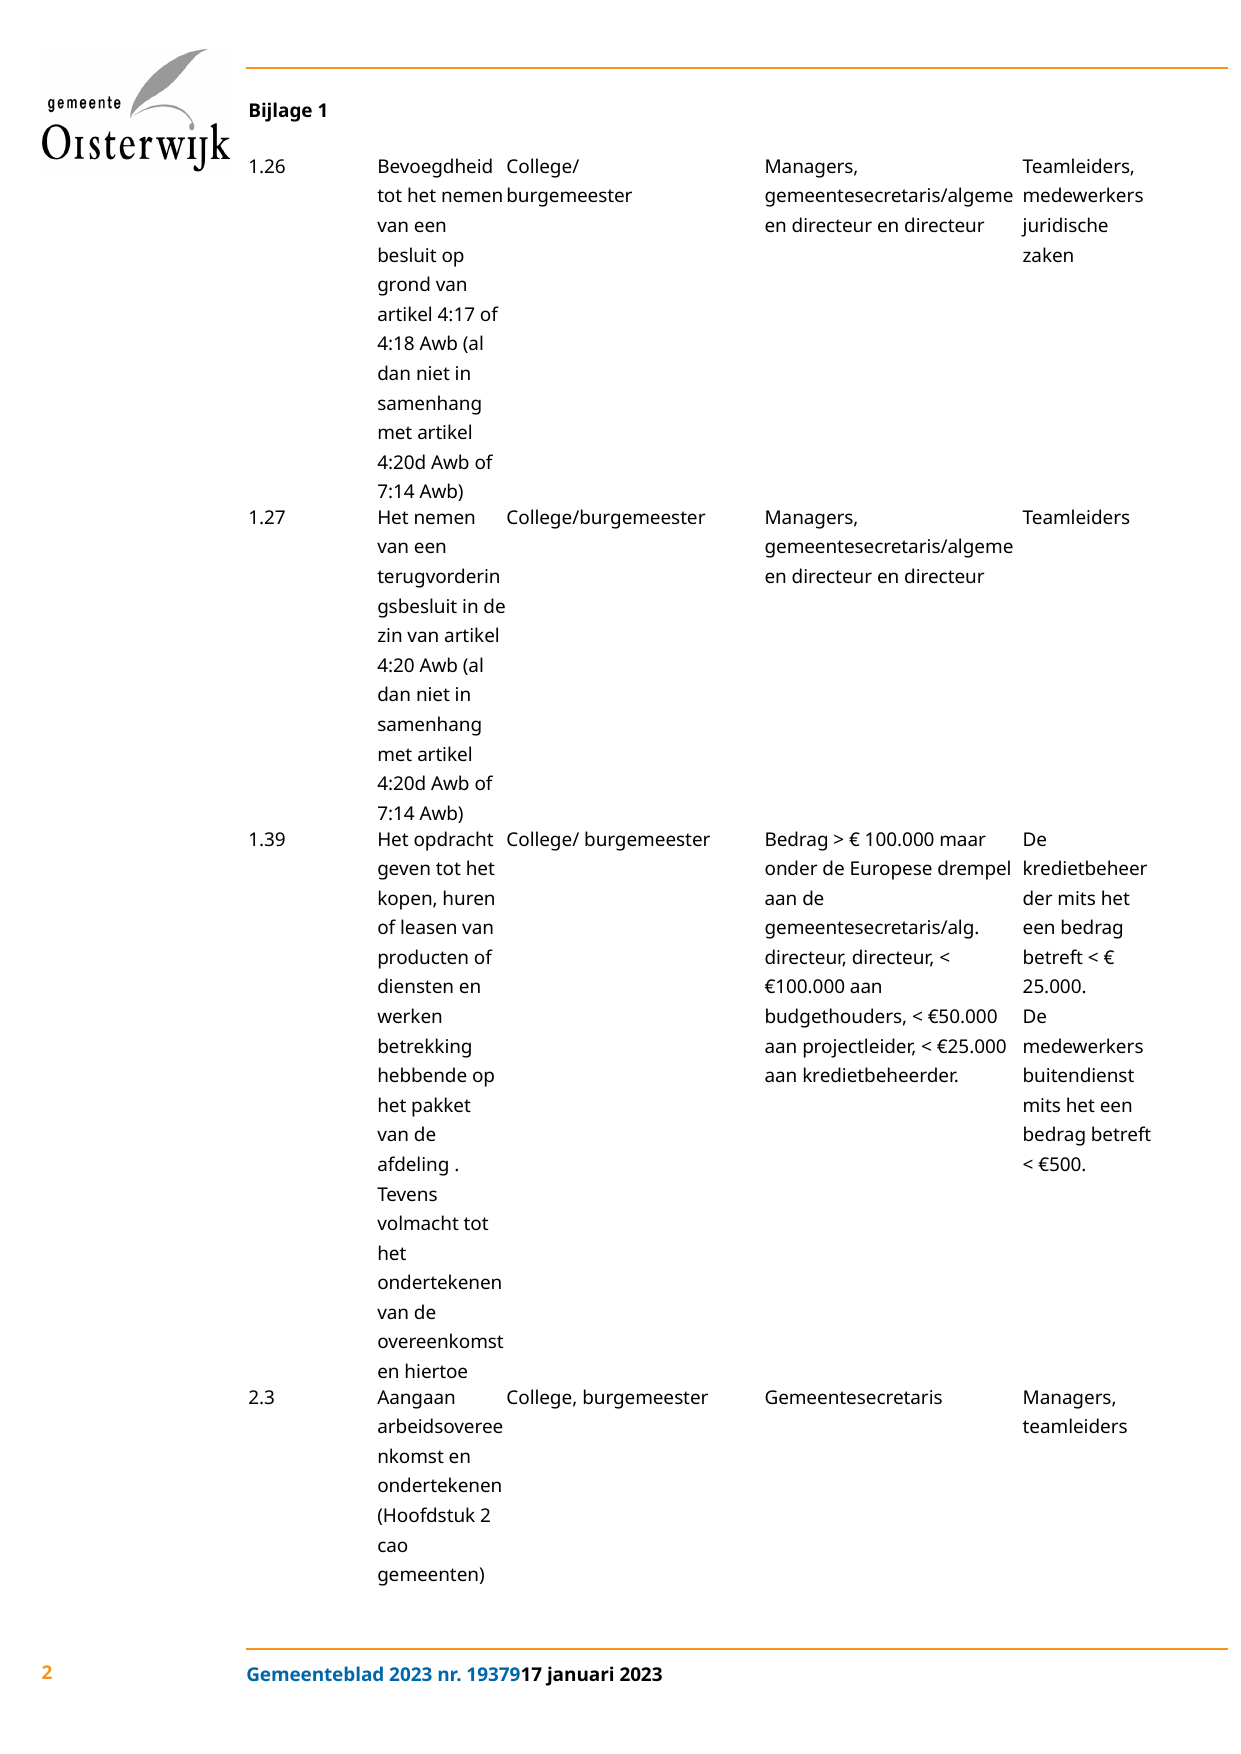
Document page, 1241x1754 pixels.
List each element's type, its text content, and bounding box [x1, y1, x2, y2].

table_cell College/burgemeester [506, 504, 764, 826]
table_cell College/ burgemeester [506, 826, 764, 1384]
table_cell Bedrag > € 100.000 maar onder de Europese drempel aan de gemeentesecretaris/alg. directeur, directeur, < €100.000 aan budgethouders, < €50.000 aan projectleider, < €25.000 aan kredietbeheerder. [764, 826, 1022, 1384]
text Bijlage 1 [248, 95, 1152, 123]
table_header 1.26 [248, 153, 377, 504]
table_cell 1.39 [248, 826, 377, 1384]
table_cell 1.27 [248, 504, 377, 826]
table_cell De kredietbeheerder mits het een bedrag betreft < € 25.000. De medewerkers buitendienst mits het een bedrag betreft < €500. [1023, 826, 1152, 1384]
table_cell Managers, gemeentesecretaris/algemeen directeur en directeur [764, 504, 1022, 826]
table_header Teamleiders, medewerkers juridische zaken [1023, 153, 1152, 504]
table_header Bevoegdheid tot het nemen van een besluit op grond van artikel 4:17 of 4:18 Awb (al dan niet in samenhang met artikel 4:20d Awb of 7:14 Awb) [377, 153, 506, 504]
table_header Managers, gemeentesecretaris/algemeen directeur en directeur [764, 153, 1022, 504]
table_cell Managers, teamleiders [1023, 1384, 1152, 1587]
table_cell College, burgemeester [506, 1384, 764, 1587]
table_cell Teamleiders [1023, 504, 1152, 826]
picture [41, 47, 231, 172]
table_cell Gemeentesecretaris [764, 1384, 1022, 1587]
table_cell Het nemen van een terugvorderingsbesluit in de zin van artikel 4:20 Awb (al dan niet in samenhang met artikel 4:20d Awb of 7:14 Awb) [377, 504, 506, 826]
table_cell Het opdracht geven tot het kopen, huren of leasen van producten of diensten en werken betrekking hebbende op het pakket van de afdeling . Tevens volmacht tot het ondertekenen van de overeenkomsten hiertoe [377, 826, 506, 1384]
table_cell Aangaan arbeidsovereenkomst en ondertekenen (Hoofdstuk 2 cao gemeenten) [377, 1384, 506, 1587]
table_header College/ burgemeester [506, 153, 764, 504]
table_cell 2.3 [248, 1384, 377, 1587]
